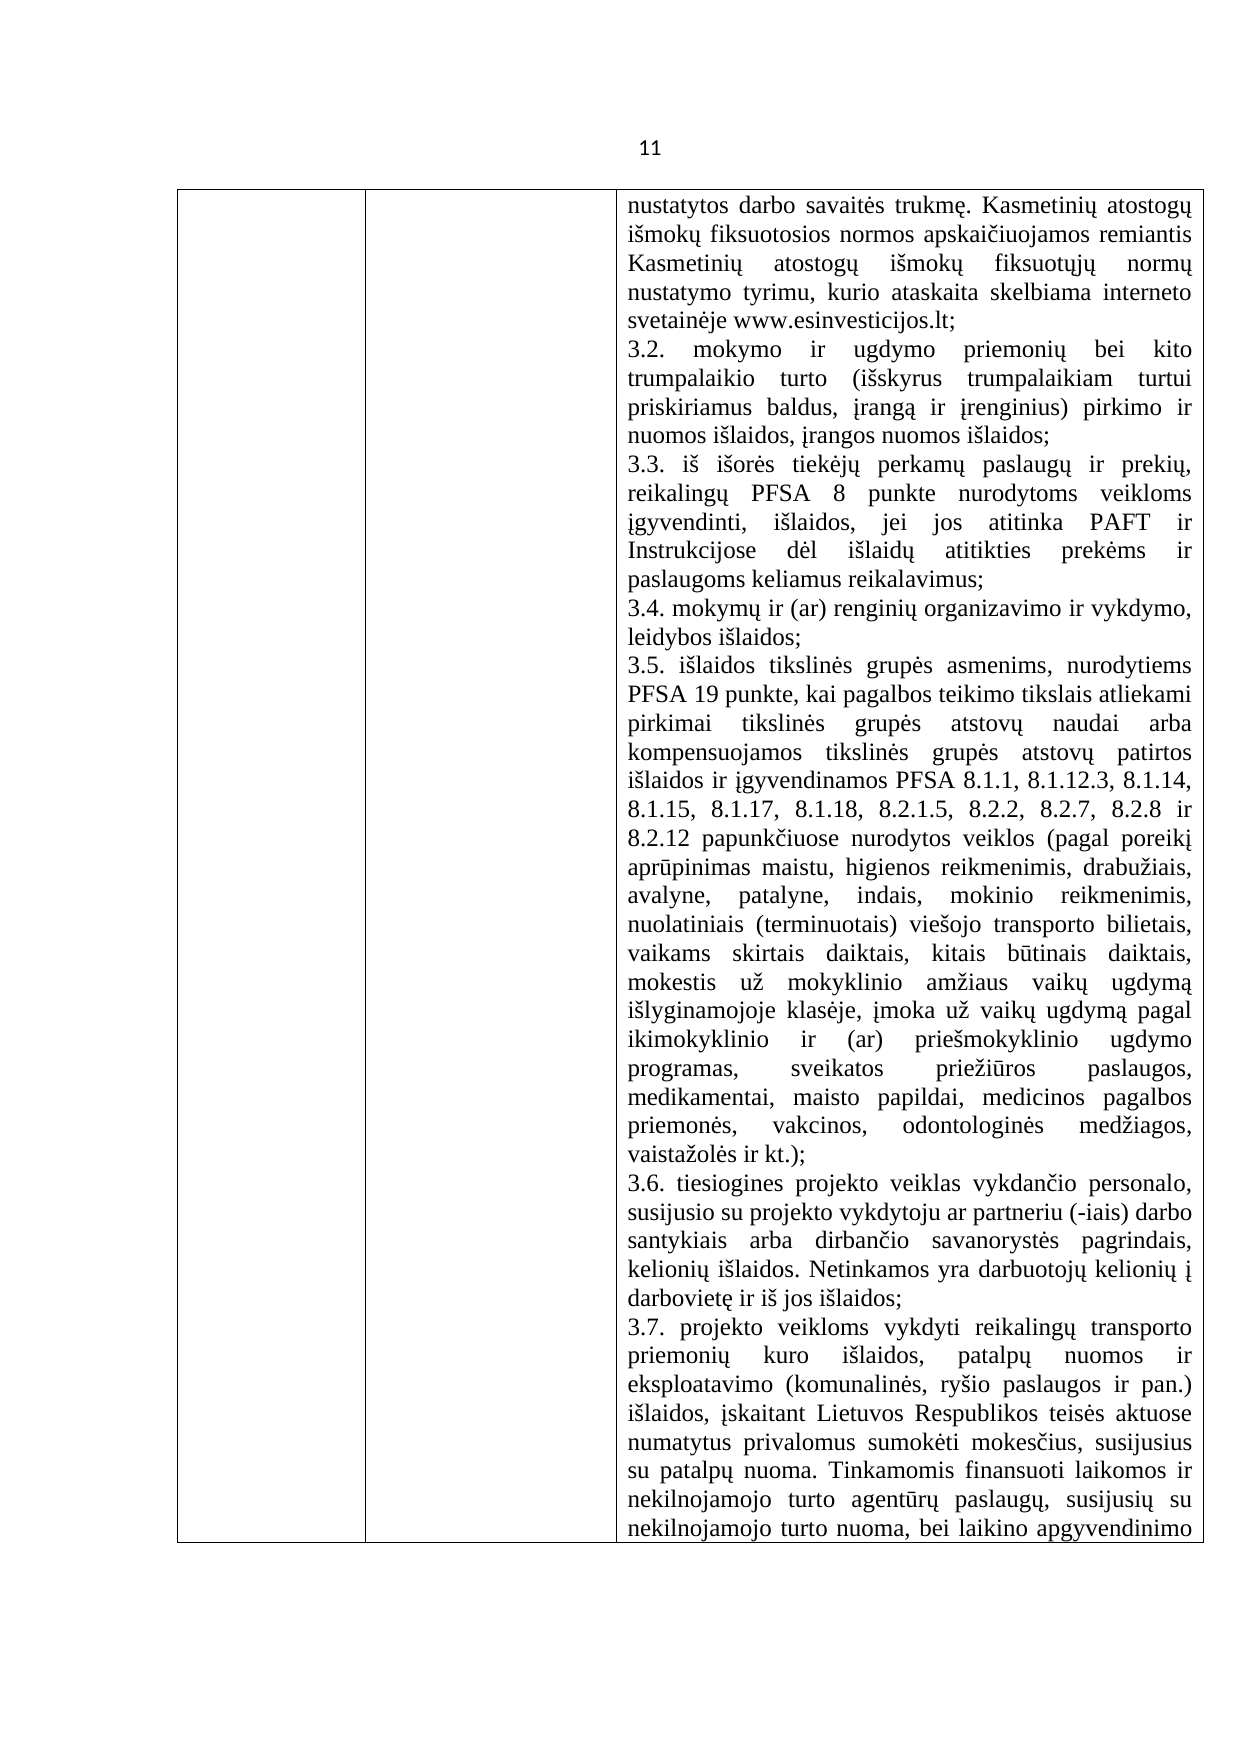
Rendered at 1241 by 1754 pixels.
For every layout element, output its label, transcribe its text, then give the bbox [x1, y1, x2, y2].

table_cell [366, 190, 616, 1542]
table_cell nustatytos darbo savaitės trukmę. Kasmetinių atostogų išmokų fiksuotosios normos apskaičiuojamos remiantis Kasmetinių atostogų išmokų fiksuotųjų normų nustatymo tyrimu, kurio ataskaita skelbiama interneto svetainėje www.esinvesticijos.lt; 3.2. mokymo ir ugdymo priemonių bei kito trumpalaikio turto (išskyrus trumpalaikiam turtui priskiriamus baldus, įrangą ir įrenginius) pirkimo ir nuomos išlaidos, įrangos nuomos išlaidos; 3.3. iš išorės tiekėjų perkamų paslaugų ir prekių, reikalingų PFSA 8 punkte nurodytoms veikloms įgyvendinti, išlaidos, jei jos atitinka PAFT ir Instrukcijose dėl išlaidų atitikties prekėms ir paslaugoms keliamus reikalavimus; 3.4. mokymų ir (ar) renginių organizavimo ir vykdymo, leidybos išlaidos; 3.5. išlaidos tikslinės grupės asmenims, nurodytiems PFSA 19 punkte, kai pagalbos teikimo tikslais atliekami pirkimai tikslinės grupės atstovų naudai arba kompensuojamos tikslinės grupės atstovų patirtos išlaidos ir įgyvendinamos PFSA 8.1.1, 8.1.12.3, 8.1.14, 8.1.15, 8.1.17, 8.1.18, 8.2.1.5, 8.2.2, 8.2.7, 8.2.8 ir 8.2.12 papunkčiuose nurodytos veiklos (pagal poreikį aprūpinimas maistu, higienos reikmenimis, drabužiais, avalyne, patalyne, indais, mokinio reikmenimis, nuolatiniais (terminuotais) viešojo transporto bilietais, vaikams skirtais daiktais, kitais būtinais daiktais, mokestis už mokyklinio amžiaus vaikų ugdymą išlyginamojoje klasėje, įmoka už vaikų ugdymą pagal ikimokyklinio ir (ar) priešmokyklinio ugdymo programas, sveikatos priežiūros paslaugos, medikamentai, maisto papildai, medicinos pagalbos priemonės, vakcinos, odontologinės medžiagos, vaistažolės ir kt.); 3.6. tiesiogines projekto veiklas vykdančio personalo, susijusio su projekto vykdytoju ar partneriu (-iais) darbo santykiais arba dirbančio savanorystės pagrindais, kelionių išlaidos. Netinkamos yra darbuotojų kelionių į darbovietę ir iš jos išlaidos; 3.7. projekto veikloms vykdyti reikalingų transporto priemonių kuro išlaidos, patalpų nuomos ir eksploatavimo (komunalinės, ryšio paslaugos ir pan.) išlaidos, įskaitant Lietuvos Respublikos teisės aktuose numatytus privalomus sumokėti mokesčius, susijusius su patalpų nuoma. Tinkamomis finansuoti laikomos ir nekilnojamojo turto agentūrų paslaugų, susijusių su nekilnojamojo turto nuoma, bei laikino apgyvendinimo [617, 190, 1203, 1542]
table_cell [178, 190, 365, 1542]
